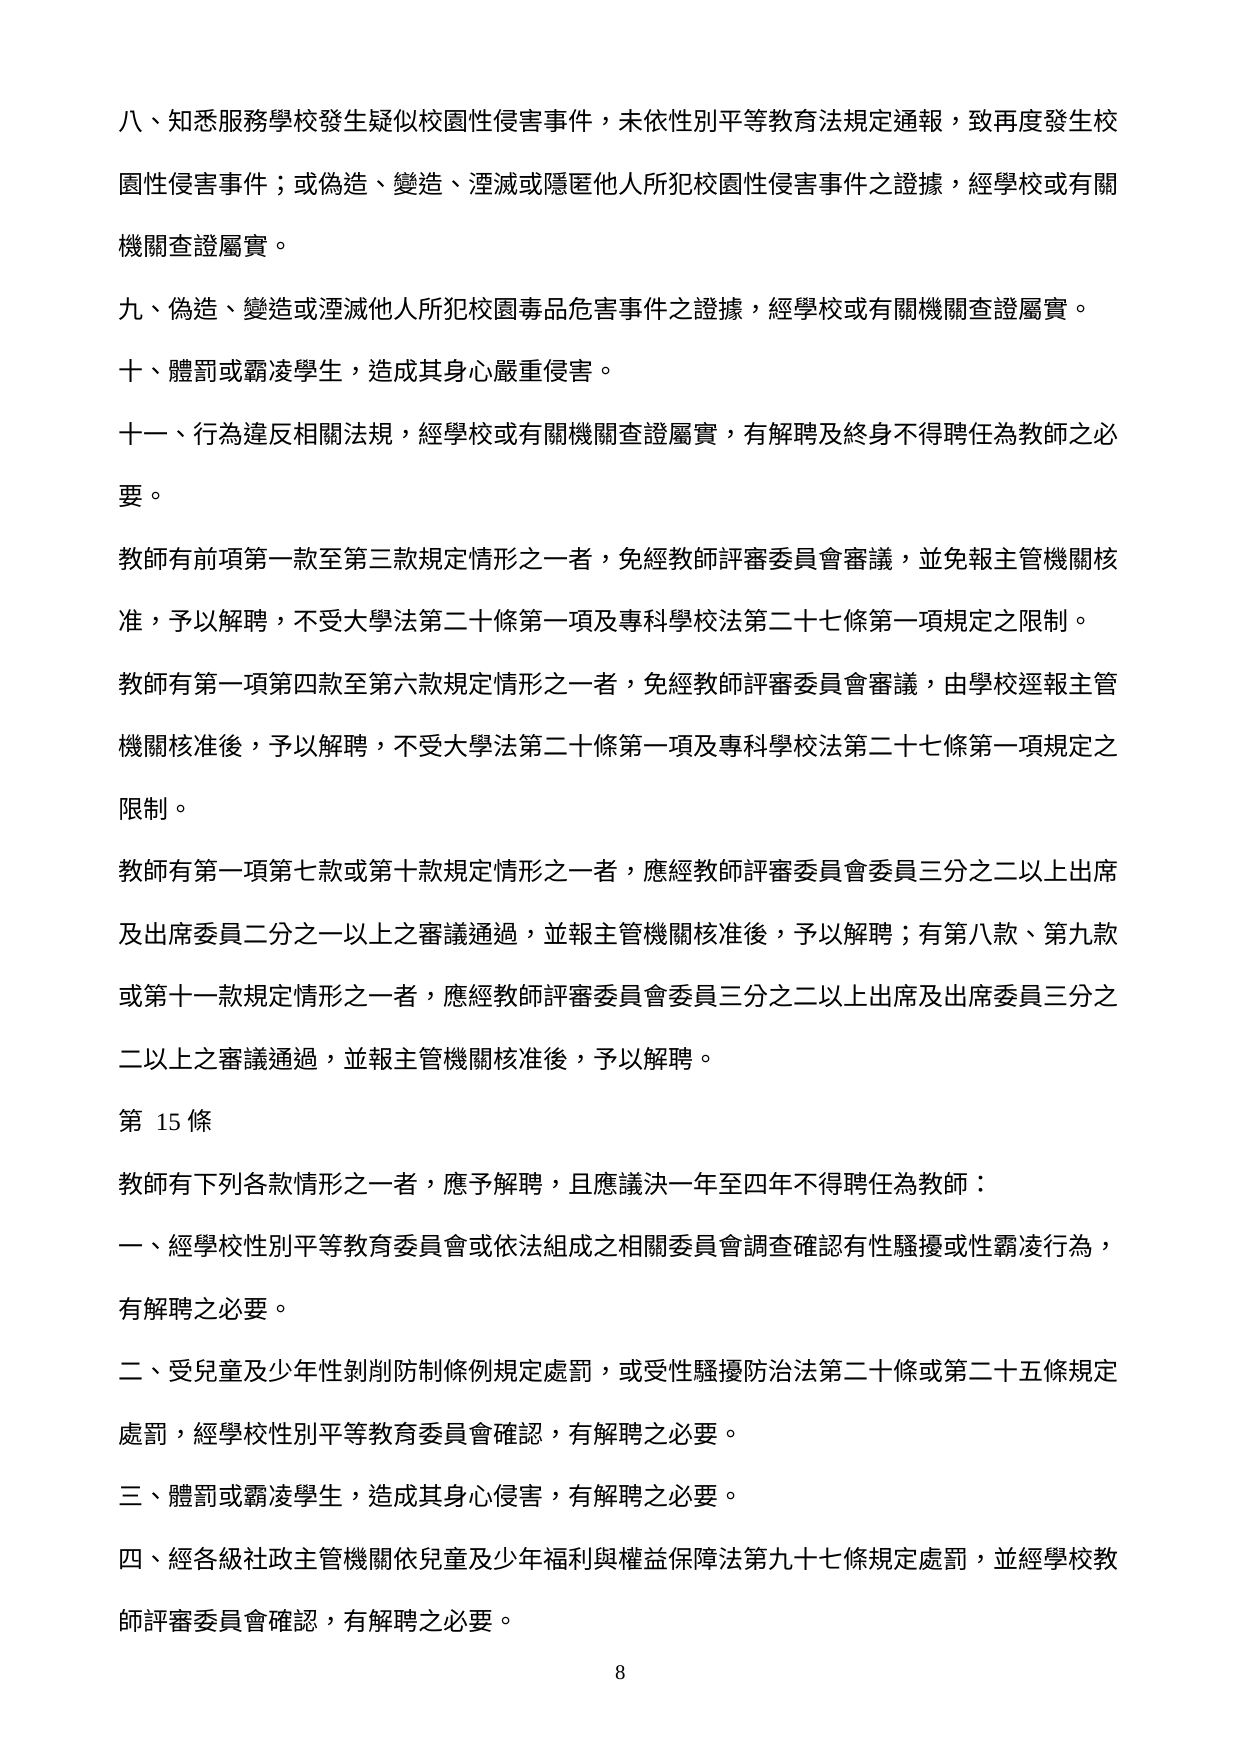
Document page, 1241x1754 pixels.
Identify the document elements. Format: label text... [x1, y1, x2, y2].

text 教師有下列各款情形之一者，應予解聘，且應議決一年至四年不得聘任為教師： [118, 1141, 1122, 1203]
text 九、偽造、變造或湮滅他人所犯校園毒品危害事件之證據，經學校或有關機關查證屬實。 [118, 266, 1122, 328]
text 一、經學校性別平等教育委員會或依法組成之相關委員會調查確認有性騷擾或性霸凌行為，有解聘之必要。 [118, 1203, 1122, 1328]
text 教師有第一項第四款至第六款規定情形之一者，免經教師評審委員會審議，由學校逕報主管機關核准後，予以解聘，不受大學法第二十條第一項及專科學校法第二十七條第一項規定之限制。 [118, 641, 1122, 828]
text 二、受兒童及少年性剝削防制條例規定處罰，或受性騷擾防治法第二十條或第二十五條規定處罰，經學校性別平等教育委員會確認，有解聘之必要。 [118, 1328, 1122, 1453]
text 十一、行為違反相關法規，經學校或有關機關查證屬實，有解聘及終身不得聘任為教師之必要。 [118, 391, 1122, 516]
text 教師有第一項第七款或第十款規定情形之一者，應經教師評審委員會委員三分之二以上出席及出席委員二分之一以上之審議通過，並報主管機關核准後，予以解聘；有第八款、第九款或第十一款規定情形之一者，應經教師評審委員會委員三分之二以上出席及出席委員三分之二以上之審議通過，並報主管機關核准後，予以解聘。 [118, 828, 1122, 1078]
text 教師有前項第一款至第三款規定情形之一者，免經教師評審委員會審議，並免報主管機關核准，予以解聘，不受大學法第二十條第一項及專科學校法第二十七條第一項規定之限制。 [118, 516, 1122, 641]
text 十、體罰或霸凌學生，造成其身心嚴重侵害。 [118, 328, 1122, 391]
text 四、經各級社政主管機關依兒童及少年福利與權益保障法第九十七條規定處罰，並經學校教師評審委員會確認，有解聘之必要。 [118, 1516, 1122, 1641]
text 第 15 條 [118, 1078, 1122, 1141]
text 八、知悉服務學校發生疑似校園性侵害事件，未依性別平等教育法規定通報，致再度發生校園性侵害事件；或偽造、變造、湮滅或隱匿他人所犯校園性侵害事件之證據，經學校或有關機關查證屬實。 [118, 78, 1122, 266]
text 三、體罰或霸凌學生，造成其身心侵害，有解聘之必要。 [118, 1453, 1122, 1516]
